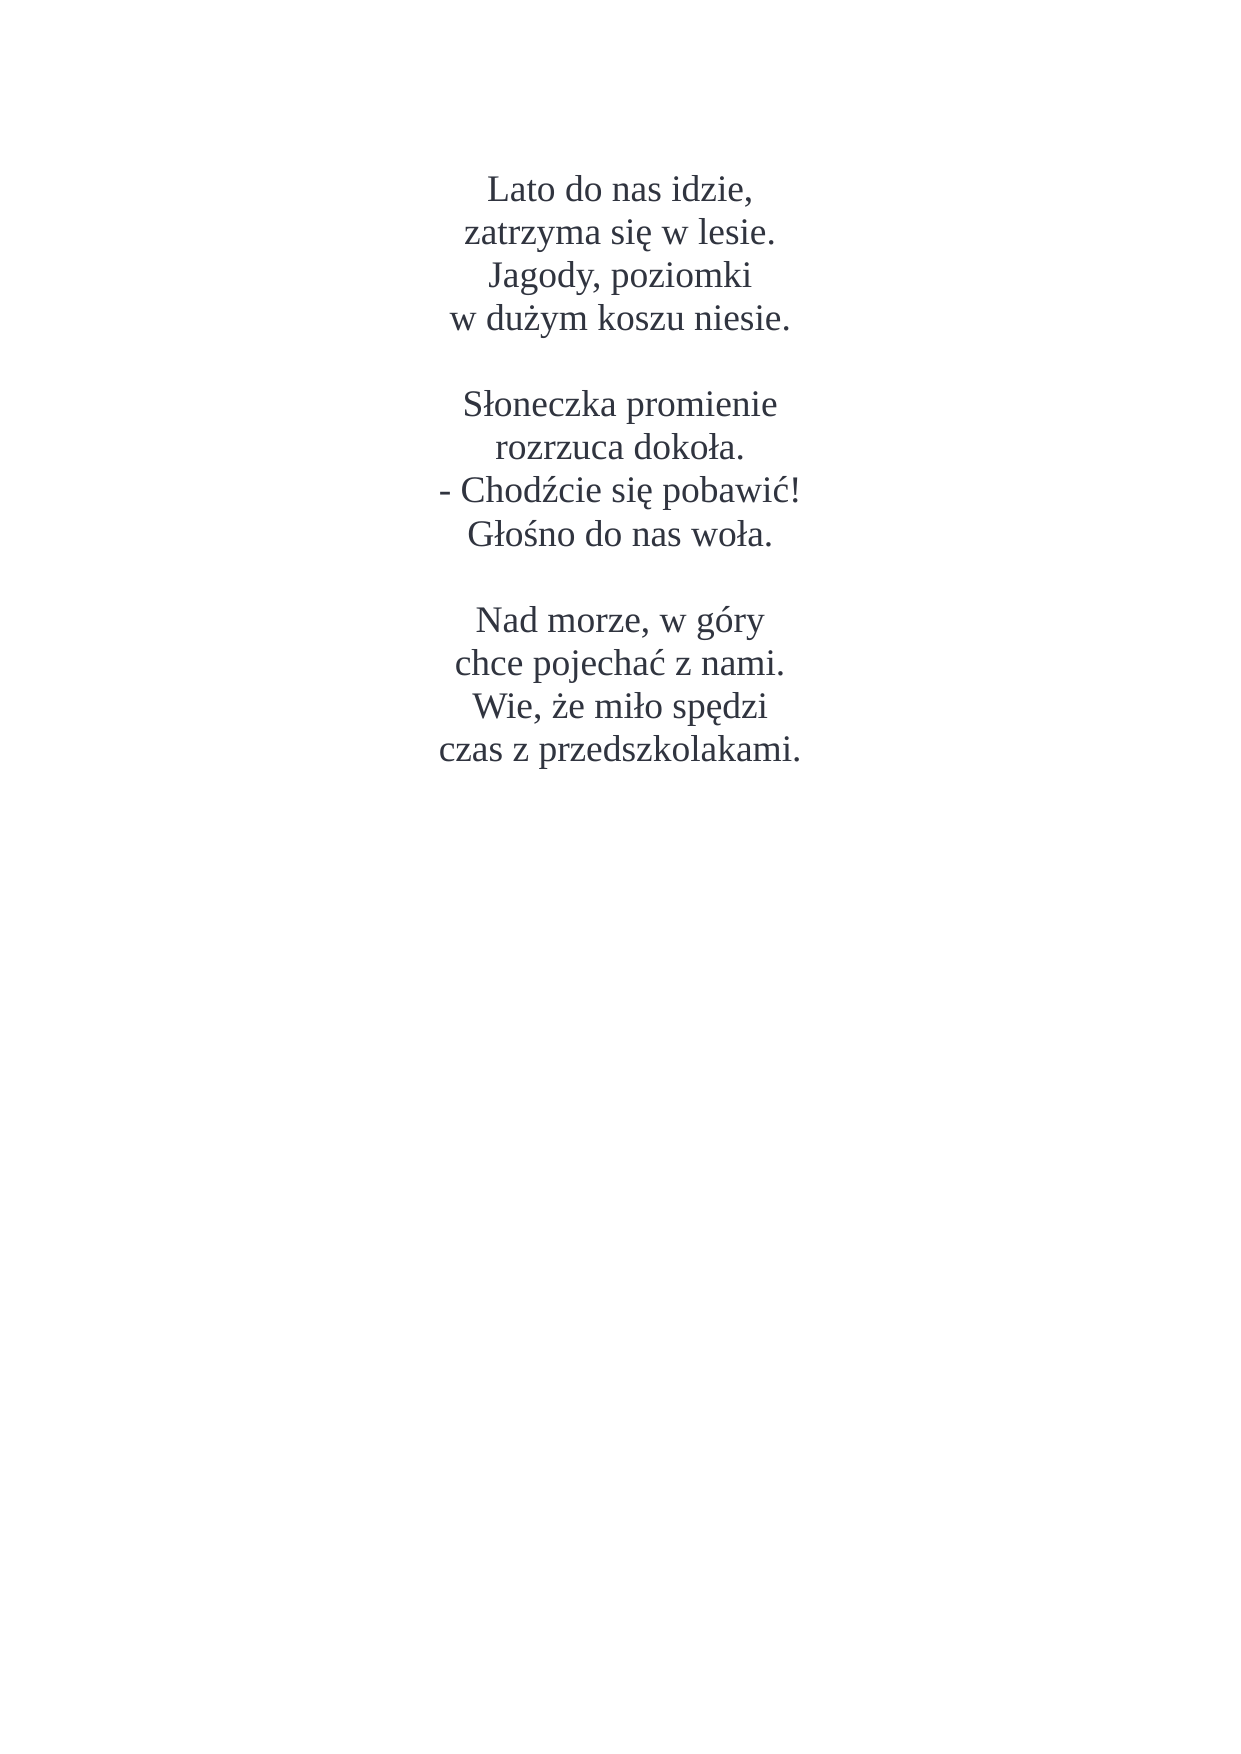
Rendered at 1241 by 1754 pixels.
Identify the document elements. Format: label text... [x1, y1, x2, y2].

text Lato do nas idzie, zatrzyma się w lesie. Jagody, poziomki w dużym koszu niesie. Słoneczka promienie rozrzuca dokoła. - Chodźcie się pobawić! Głośno do nas woła. Nad morze, w góry chce pojechać z nami. Wie, że miło spędzi czas z przedszkolakami. [118, 166, 1122, 770]
table_header [118, 1429, 361, 1457]
table_cell [118, 1170, 299, 1199]
table_cell [118, 1400, 299, 1429]
table_header [118, 1141, 299, 1170]
table_header [113, 1199, 430, 1227]
table_header [118, 1371, 299, 1400]
